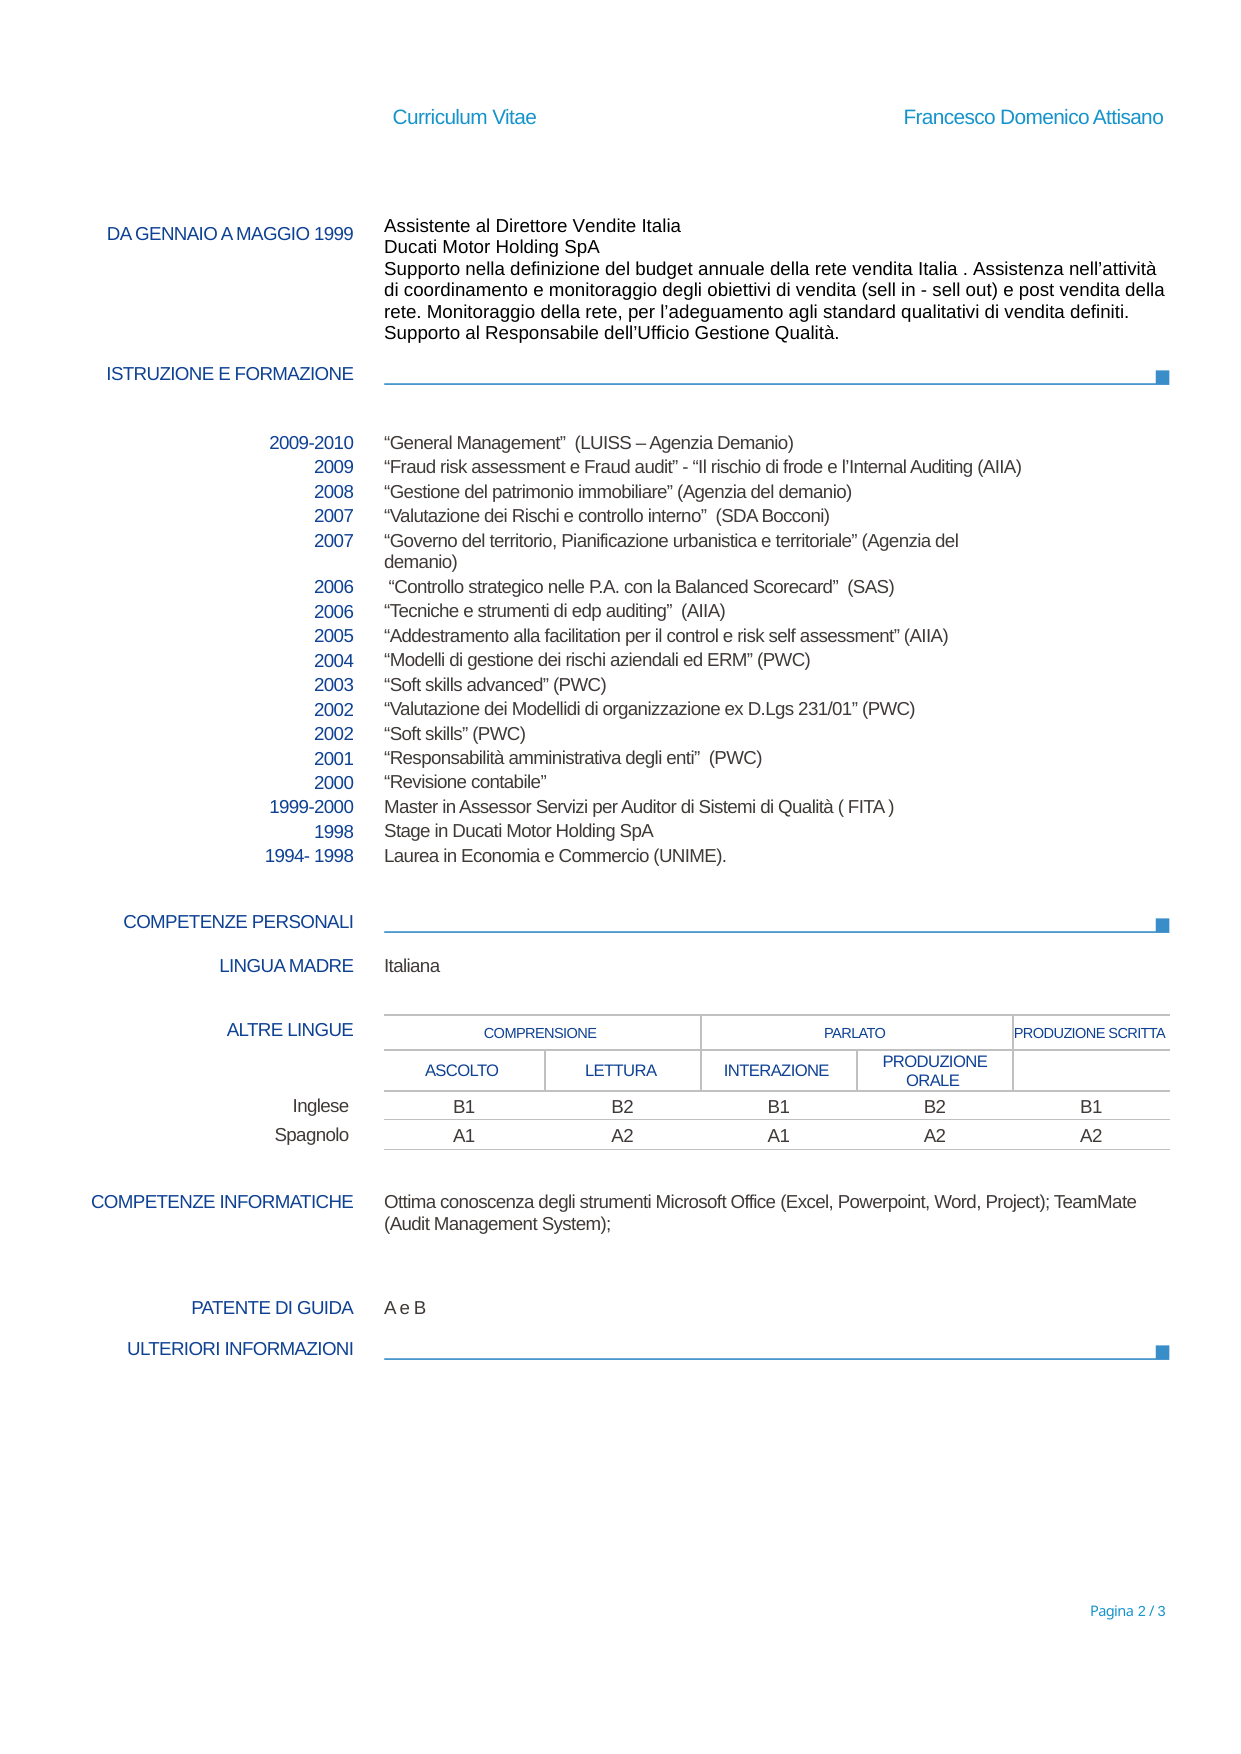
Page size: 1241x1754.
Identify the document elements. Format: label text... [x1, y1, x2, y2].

table_header Competenze informatiche [89, 1188, 384, 1256]
table_header Patente di guida [89, 1294, 384, 1318]
table_cell [1014, 1051, 1169, 1090]
table_cell A2 [1013, 1120, 1169, 1149]
table_cell B2 [857, 1092, 1013, 1119]
table_cell B1 [1013, 1092, 1169, 1119]
table_cell Produzione orale [858, 1051, 1012, 1090]
table_cell [384, 979, 1169, 1014]
table_cell Assistente al Direttore Vendite Italia Ducati Motor Holding SpA Supporto nella definizione del budget annuale della rete vendita Italia . Assistenza nell’attività di coordinamento e monitoraggio degli obiettivi di vendita (sell in - sell out) e post vendita della rete. Monitoraggio della rete, per l’adeguamento agli standard qualitativi di vendita definiti. Supporto al Responsabile dell’Ufficio Gestione Qualità. [384, 171, 1169, 344]
table_cell A1 [384, 1120, 545, 1149]
table_header ISTRUZIONE E FORMAZIONE [89, 363, 384, 385]
table_cell [89, 979, 384, 1014]
table_cell Da gennaio a maggio 1999 [89, 171, 384, 344]
table_header 2009-2010 2009 2008 2007 2007 2006 2006 2005 2004 2003 2002 2002 2001 2000 1999-2000 1998 1994- 1998 [89, 404, 384, 892]
table_header A e B [384, 1294, 1169, 1318]
table_header [384, 363, 1169, 383]
table_cell Spagnolo [89, 1119, 384, 1149]
table_header [384, 911, 1169, 931]
table_header [384, 1338, 1169, 1358]
table_cell A2 [545, 1120, 701, 1149]
table_cell PRODUZIONE SCRITTA [1014, 1016, 1169, 1049]
table_cell B1 [701, 1092, 857, 1119]
table_cell PARLATO [702, 1016, 1012, 1049]
table_header COMPETENZE PERSONALI [89, 911, 384, 933]
table_cell A2 [857, 1120, 1013, 1149]
table_cell Inglese [89, 1090, 384, 1119]
table_cell Interazione [702, 1051, 856, 1090]
table_cell B1 [384, 1092, 545, 1119]
table_header [1034, 404, 1169, 892]
table_header ULTERIORI INFORMAZIONI [89, 1338, 384, 1360]
table_cell Altre lingue [89, 1014, 384, 1090]
table_header Italiana [384, 952, 1169, 978]
table_cell B2 [545, 1092, 701, 1119]
table_cell COMPRENSIONE [384, 1016, 700, 1049]
table_cell Lettura [546, 1051, 700, 1090]
table_header Ottima conoscenza degli strumenti Microsoft Office (Excel, Powerpoint, Word, Project); TeamMate (Audit Management System); [384, 1188, 1169, 1256]
table_cell Ascolto [384, 1051, 544, 1090]
table_header “General Management” (LUISS – Agenzia Demanio) “Fraud risk assessment e Fraud audit” - “Il rischio di frode e l’Internal Auditing (AIIA) “Gestione del patrimonio immobiliare” (Agenzia del demanio) “Valutazione dei Rischi e controllo interno” (SDA Bocconi) “Governo del territorio, Pianificazione urbanistica e territoriale” (Agenzia del demanio) “Controllo strategico nelle P.A. con la Balanced Scorecard” (SAS) “Tecniche e strumenti di edp auditing” (AIIA) “Addestramento alla facilitation per il control e risk self assessment” (AIIA) “Modelli di gestione dei rischi aziendali ed ERM” (PWC) “Soft skills advanced” (PWC) “Valutazione dei Modellidi di organizzazione ex D.Lgs 231/01” (PWC) “Soft skills” (PWC) “Responsabilità amministrativa degli enti” (PWC) “Revisione contabile” Master in Assessor Servizi per Auditor di Sistemi di Qualità ( FITA ) Stage in Ducati Motor Holding SpA Laurea in Economia e Commercio (UNIME). [384, 404, 1033, 892]
table_cell A1 [701, 1120, 857, 1149]
table_header Lingua madre [89, 952, 384, 978]
